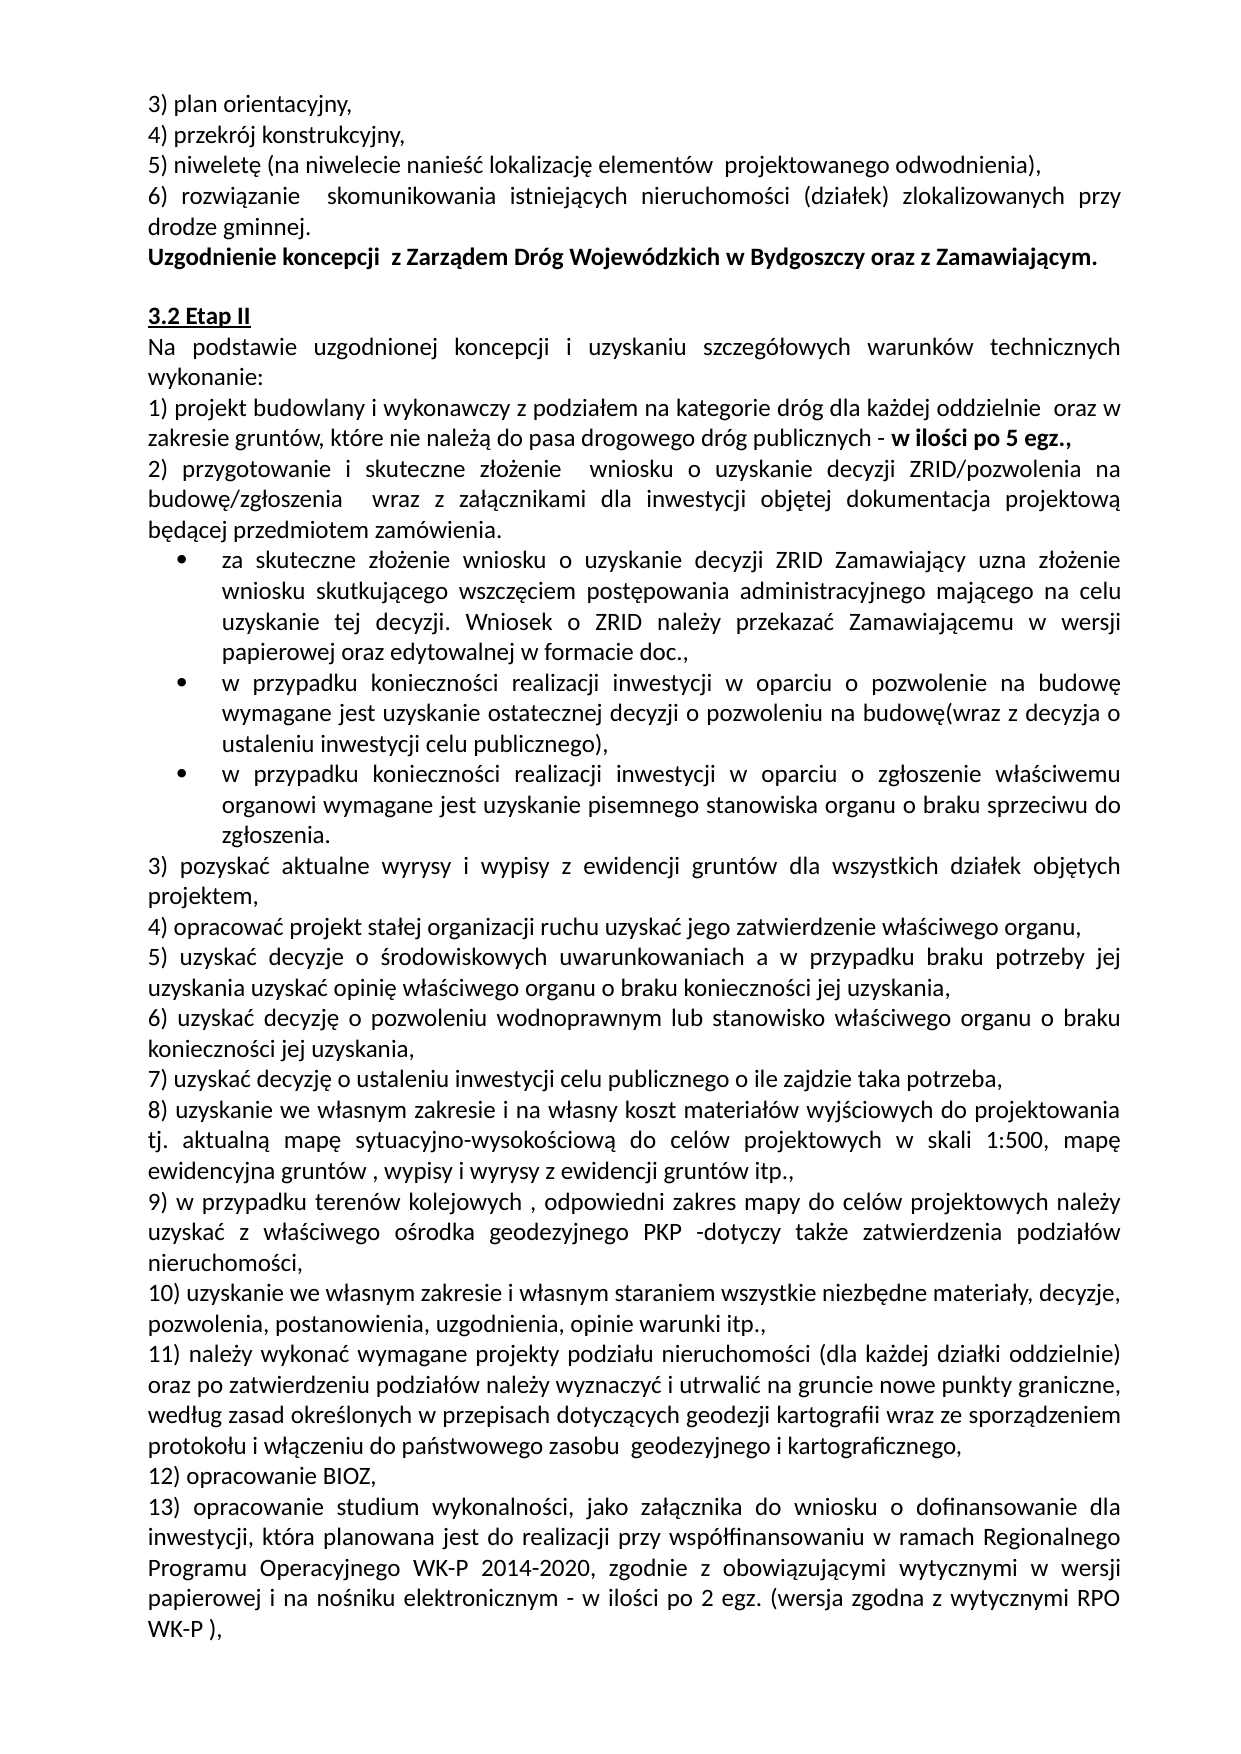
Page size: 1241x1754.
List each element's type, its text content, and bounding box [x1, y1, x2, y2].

text Uzgodnienie koncepcji z Zarządem Dróg Wojewódzkich w Bydgoszczy oraz z Zamawiającym. [148, 241, 1122, 272]
text 4) przekrój konstrukcyjny, [148, 119, 1122, 150]
text 1) projekt budowlany i wykonawczy z podziałem na kategorie dróg dla każdej oddzielnie oraz w zakresie gruntów, które nie należą do pasa drogowego dróg publicznych - w ilości po 5 egz., [148, 392, 1122, 453]
text 3) pozyskać aktualne wyrysy i wypisy z ewidencji gruntów dla wszystkich działek objętych projektem, [148, 850, 1122, 911]
text 9) w przypadku terenów kolejowych , odpowiedni zakres mapy do celów projektowych należy uzyskać z właściwego ośrodka geodezyjnego PKP -dotyczy także zatwierdzenia podziałów nieruchomości, [148, 1186, 1122, 1277]
text 11) należy wykonać wymagane projekty podziału nieruchomości (dla każdej działki oddzielnie) oraz po zatwierdzeniu podziałów należy wyznaczyć i utrwalić na gruncie nowe punkty graniczne, według zasad określonych w przepisach dotyczących geodezji kartografii wraz ze sporządzeniem protokołu i włączeniu do państwowego zasobu geodezyjnego i kartograficznego, [148, 1338, 1122, 1460]
list w przypadku konieczności realizacji inwestycji w oparciu o pozwolenie na budowę wymagane jest uzyskanie ostatecznej decyzji o pozwoleniu na budowę(wraz z decyzja o ustaleniu inwestycji celu publicznego), [177, 667, 1122, 758]
text 7) uzyskać decyzję o ustaleniu inwestycji celu publicznego o ile zajdzie taka potrzeba, [148, 1063, 1122, 1094]
text 4) opracować projekt stałej organizacji ruchu uzyskać jego zatwierdzenie właściwego organu, [148, 911, 1122, 941]
text 5) uzyskać decyzje o środowiskowych uwarunkowaniach a w przypadku braku potrzeby jej uzyskania uzyskać opinię właściwego organu o braku konieczności jej uzyskania, [148, 941, 1122, 1002]
text 6) rozwiązanie skomunikowania istniejących nieruchomości (działek) zlokalizowanych przy drodze gminnej. [148, 180, 1122, 241]
text 10) uzyskanie we własnym zakresie i własnym staraniem wszystkie niezbędne materiały, decyzje, pozwolenia, postanowienia, uzgodnienia, opinie warunki itp., [148, 1277, 1122, 1338]
list za skuteczne złożenie wniosku o uzyskanie decyzji ZRID Zamawiający uzna złożenie wniosku skutkującego wszczęciem postępowania administracyjnego mającego na celu uzyskanie tej decyzji. Wniosek o ZRID należy przekazać Zamawiającemu w wersji papierowej oraz edytowalnej w formacie doc., [177, 545, 1122, 667]
list w przypadku konieczności realizacji inwestycji w oparciu o zgłoszenie właściwemu organowi wymagane jest uzyskanie pisemnego stanowiska organu o braku sprzeciwu do zgłoszenia. [177, 758, 1122, 850]
text 5) niweletę (na niwelecie nanieść lokalizację elementów projektowanego odwodnienia), [148, 150, 1122, 180]
text 3.2 Etap II [148, 301, 1122, 331]
text 2) przygotowanie i skuteczne złożenie wniosku o uzyskanie decyzji ZRID/pozwolenia na budowę/zgłoszenia wraz z załącznikami dla inwestycji objętej dokumentacja projektową będącej przedmiotem zamówienia. [148, 453, 1122, 545]
text 6) uzyskać decyzję o pozwoleniu wodnoprawnym lub stanowisko właściwego organu o braku konieczności jej uzyskania, [148, 1002, 1122, 1063]
text 3) plan orientacyjny, [148, 89, 1122, 119]
text 12) opracowanie BIOZ, [148, 1460, 1122, 1491]
text Na podstawie uzgodnionej koncepcji i uzyskaniu szczegółowych warunków technicznych wykonanie: [148, 331, 1122, 392]
text 8) uzyskanie we własnym zakresie i na własny koszt materiałów wyjściowych do projektowania tj. aktualną mapę sytuacyjno-wysokościową do celów projektowych w skali 1:500, mapę ewidencyjna gruntów , wypisy i wyrysy z ewidencji gruntów itp., [148, 1094, 1122, 1186]
text 13) opracowanie studium wykonalności, jako załącznika do wniosku o dofinansowanie dla inwestycji, która planowana jest do realizacji przy współfinansowaniu w ramach Regionalnego Programu Operacyjnego WK-P 2014-2020, zgodnie z obowiązującymi wytycznymi w wersji papierowej i na nośniku elektronicznym - w ilości po 2 egz. (wersja zgodna z wytycznymi RPO WK-P ), [148, 1491, 1122, 1643]
